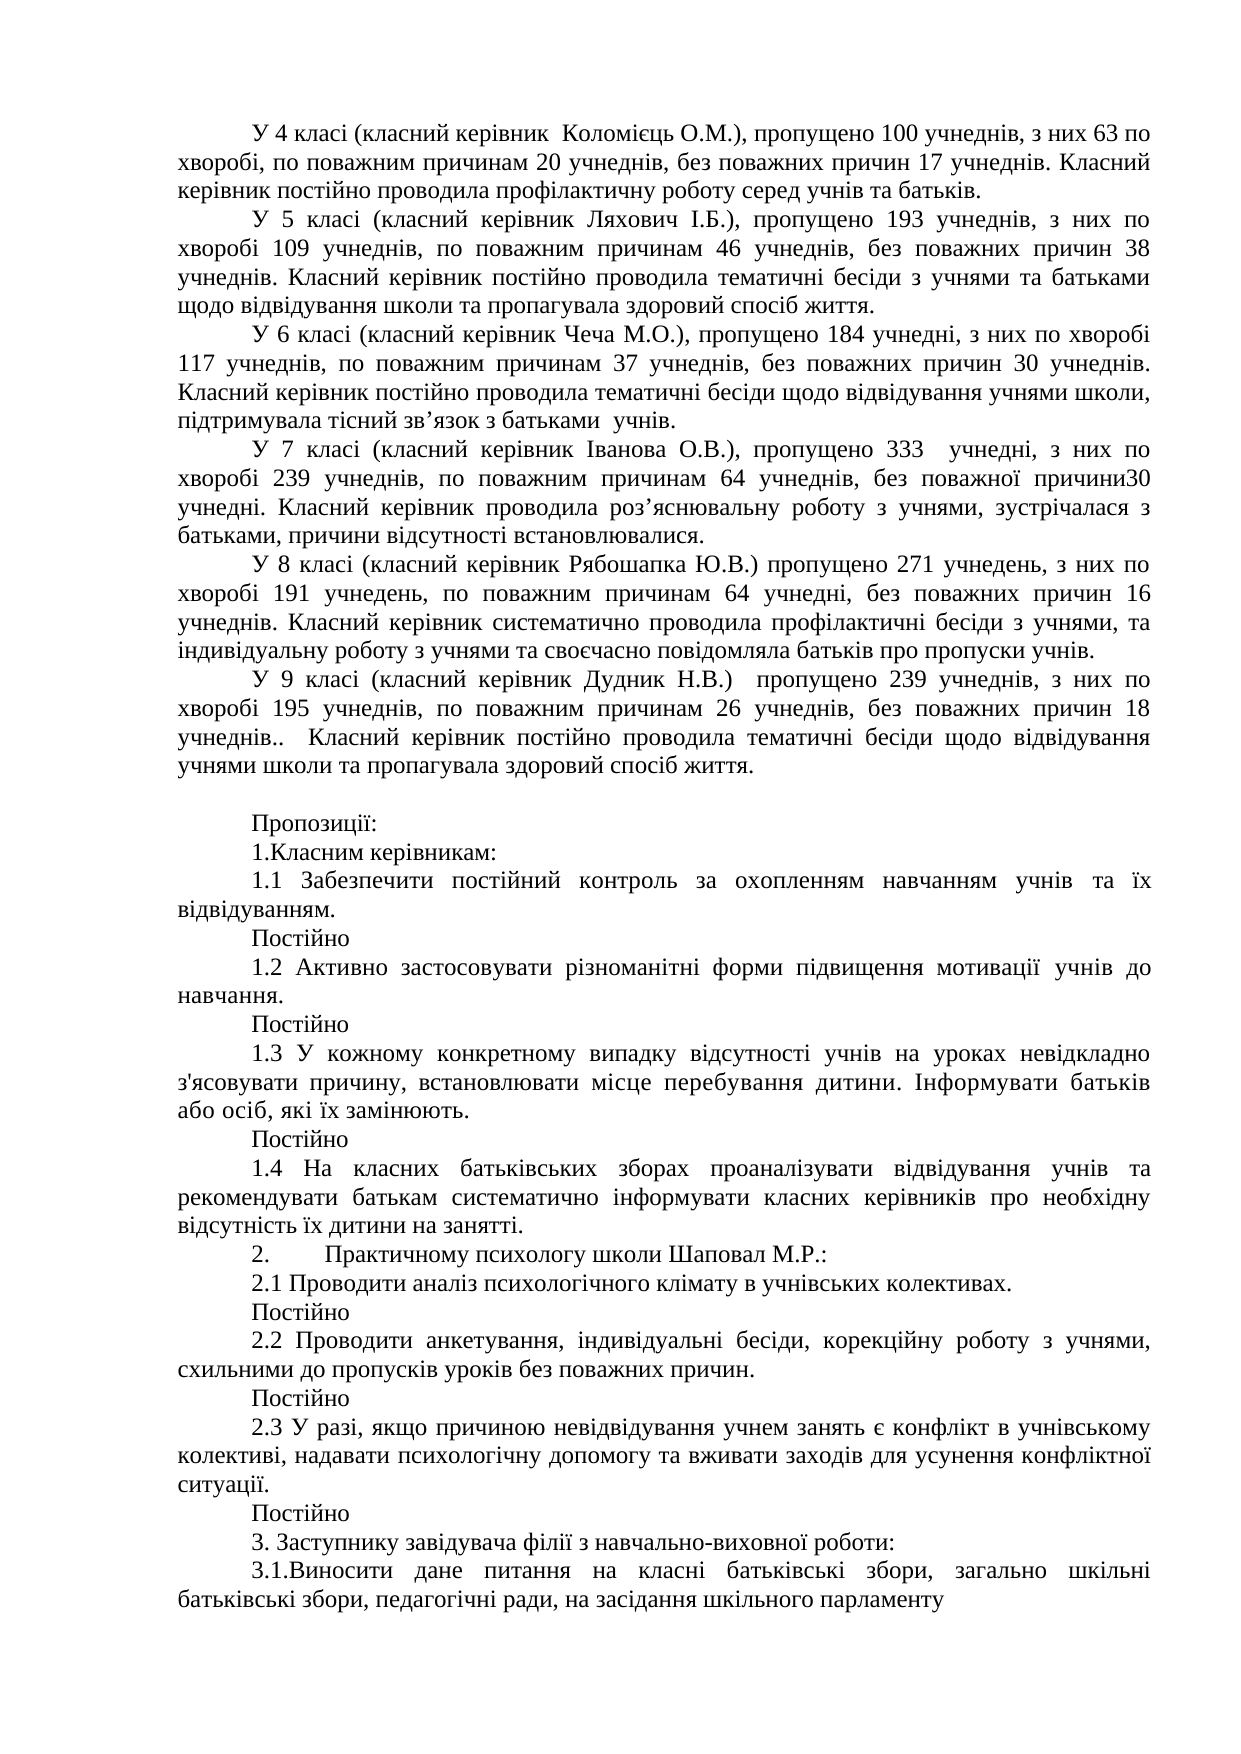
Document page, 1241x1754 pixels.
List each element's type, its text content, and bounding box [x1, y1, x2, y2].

text 1.Класним керівникам: [177, 837, 1152, 866]
text У 8 класі (класний керівник Рябошапка Ю.В.) пропущено 271 учнедень, з них по хворобі 191 учнедень, по поважним причинам 64 учнедні, без поважних причин 16 учнеднів. Класний керівник систематично проводила профілактичні бесіди з учнями, та індивідуальну роботу з учнями та своєчасно повідомляла батьків про пропуски учнів. [177, 549, 1152, 664]
text Постійно [177, 1009, 1152, 1038]
text У 4 класі (класний керівник Коломієць О.М.), пропущено 100 учнеднів, з них 63 по хворобі, по поважним причинам 20 учнеднів, без поважних причин 17 учнеднів. Класний керівник постійно проводила профілактичну роботу серед учнів та батьків. [177, 118, 1152, 204]
text Постійно [177, 923, 1152, 952]
text У 7 класі (класний керівник Іванова О.В.), пропущено 333 учнедні, з них по хворобі 239 учнеднів, по поважним причинам 64 учнеднів, без поважної причини30 учнедні. Класний керівник проводила роз’яснювальну роботу з учнями, зустрічалася з батьками, причини відсутності встановлювалися. [177, 434, 1152, 549]
text Постійно [177, 1383, 1152, 1412]
text У 5 класі (класний керівник Ляхович І.Б.), пропущено 193 учнеднів, з них по хворобі 109 учнеднів, по поважним причинам 46 учнеднів, без поважних причин 38 учнеднів. Класний керівник постійно проводила тематичні бесіди з учнями та батьками щодо відвідування школи та пропагувала здоровий спосіб життя. [177, 204, 1152, 319]
text 2.1 Проводити аналіз психологічного клімату в учнівських колективах. [177, 1268, 1152, 1297]
text У 9 класі (класний керівник Дудник Н.В.) пропущено 239 учнеднів, з них по хворобі 195 учнеднів, по поважним причинам 26 учнеднів, без поважних причин 18 учнеднів.. Класний керівник постійно проводила тематичні бесіди щодо відвідування учнями школи та пропагувала здоровий спосіб життя. [177, 664, 1152, 779]
text 1.4 На класних батьківських зборах проаналізувати відвідування учнів та рекомендувати батькам систематично інформувати класних керівників про необхідну відсутність їх дитини на занятті. [177, 1153, 1152, 1239]
text 3.1.Виносити дане питання на класні батьківські збори, загально шкільні батьківські збори, педагогічні ради, на засідання шкільного парламенту [177, 1556, 1152, 1613]
text Постійно [177, 1297, 1152, 1326]
text 3. Заступнику завідувача філії з навчально-виховної роботи: [177, 1527, 1152, 1556]
text 1.3 У кожному конкретному випадку відсутності учнів на уроках невідкладно з'ясовувати причину, встановлювати місце перебування дитини. Інформувати батьків або осіб, які їх замінюють. [177, 1038, 1152, 1124]
text У 6 класі (класний керівник Чеча М.О.), пропущено 184 учнедні, з них по хворобі 117 учнеднів, по поважним причинам 37 учнеднів, без поважних причин 30 учнеднів. Класний керівник постійно проводила тематичні бесіди щодо відвідування учнями школи, підтримувала тісний зв’язок з батьками учнів. [177, 319, 1152, 434]
text 1.2 Активно застосовувати різноманітні форми підвищення мотивації учнів до навчання. [177, 952, 1152, 1009]
text 2.3 У разі, якщо причиною невідвідування учнем занять є конфлікт в учнівському колективі, надавати психологічну допомогу та вживати заходів для усунення конфліктної ситуації. [177, 1412, 1152, 1498]
text Постійно [177, 1498, 1152, 1527]
text 2. Практичному психологу школи Шаповал М.Р.: [177, 1239, 1152, 1268]
text 2.2 Проводити анкетування, індивідуальні бесіди, корекційну роботу з учнями, схильними до пропусків уроків без поважних причин. [177, 1326, 1152, 1383]
text Пропозиції: [177, 808, 1152, 837]
text 1.1 Забезпечити постійний контроль за охопленням навчанням учнів та їх відвідуванням. [177, 866, 1152, 923]
text Постійно [177, 1124, 1152, 1153]
